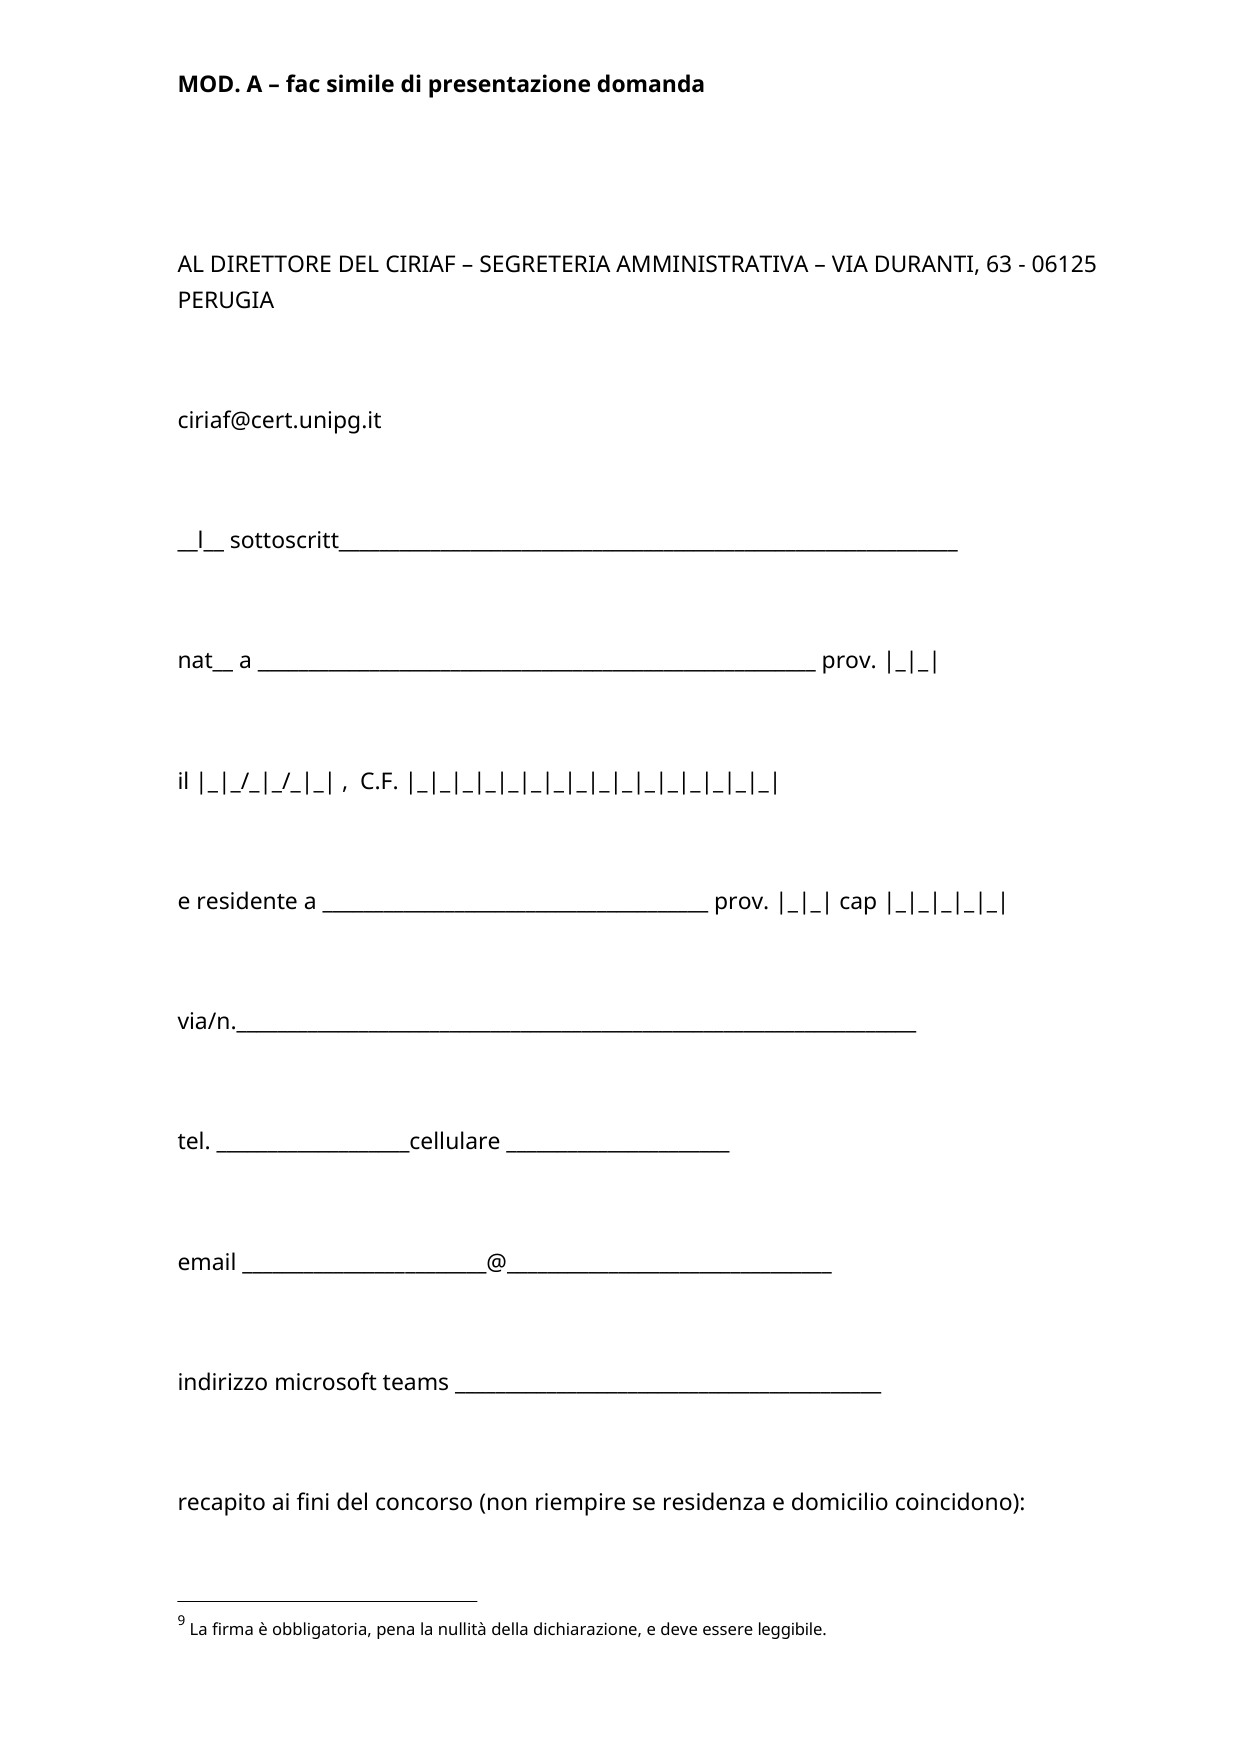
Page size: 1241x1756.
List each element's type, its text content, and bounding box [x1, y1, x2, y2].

text indirizzo microsoft teams __________________________________________ [177, 1366, 1132, 1397]
text e residente a ______________________________________ prov. |_|_| cap |_|_|_|_|_| [177, 885, 1132, 916]
text __l__ sottoscritt_____________________________________________________________ [177, 524, 1132, 556]
text MOD. A – fac simile di presentazione domanda [177, 68, 1132, 99]
text recapito ai fini del concorso (non riempire se residenza e domicilio coincidono): [177, 1486, 1132, 1517]
text ciriaf@cert.unipg.it [177, 404, 1132, 435]
text tel. ___________________cellulare ______________________ [177, 1125, 1132, 1157]
text via/n.___________________________________________________________________ [177, 1005, 1132, 1036]
text email ________________­­­­­­­­­­­­­­­­­­­­________@________________________________ [177, 1246, 1132, 1277]
text nat__ a _______________________________________________________ prov. |_|_| [177, 644, 1132, 676]
text AL DIRETTORE DEL CIRIAF – SEGRETERIA AMMINISTRATIVA – VIA DURANTI, 63 - 06125 PERUGIA [177, 248, 1132, 315]
text il |_|_/_|_/_|_| , C.F. |_|_|_|_|_|_|_|_|_|_|_|_|_|_|_|_| [177, 765, 1132, 796]
